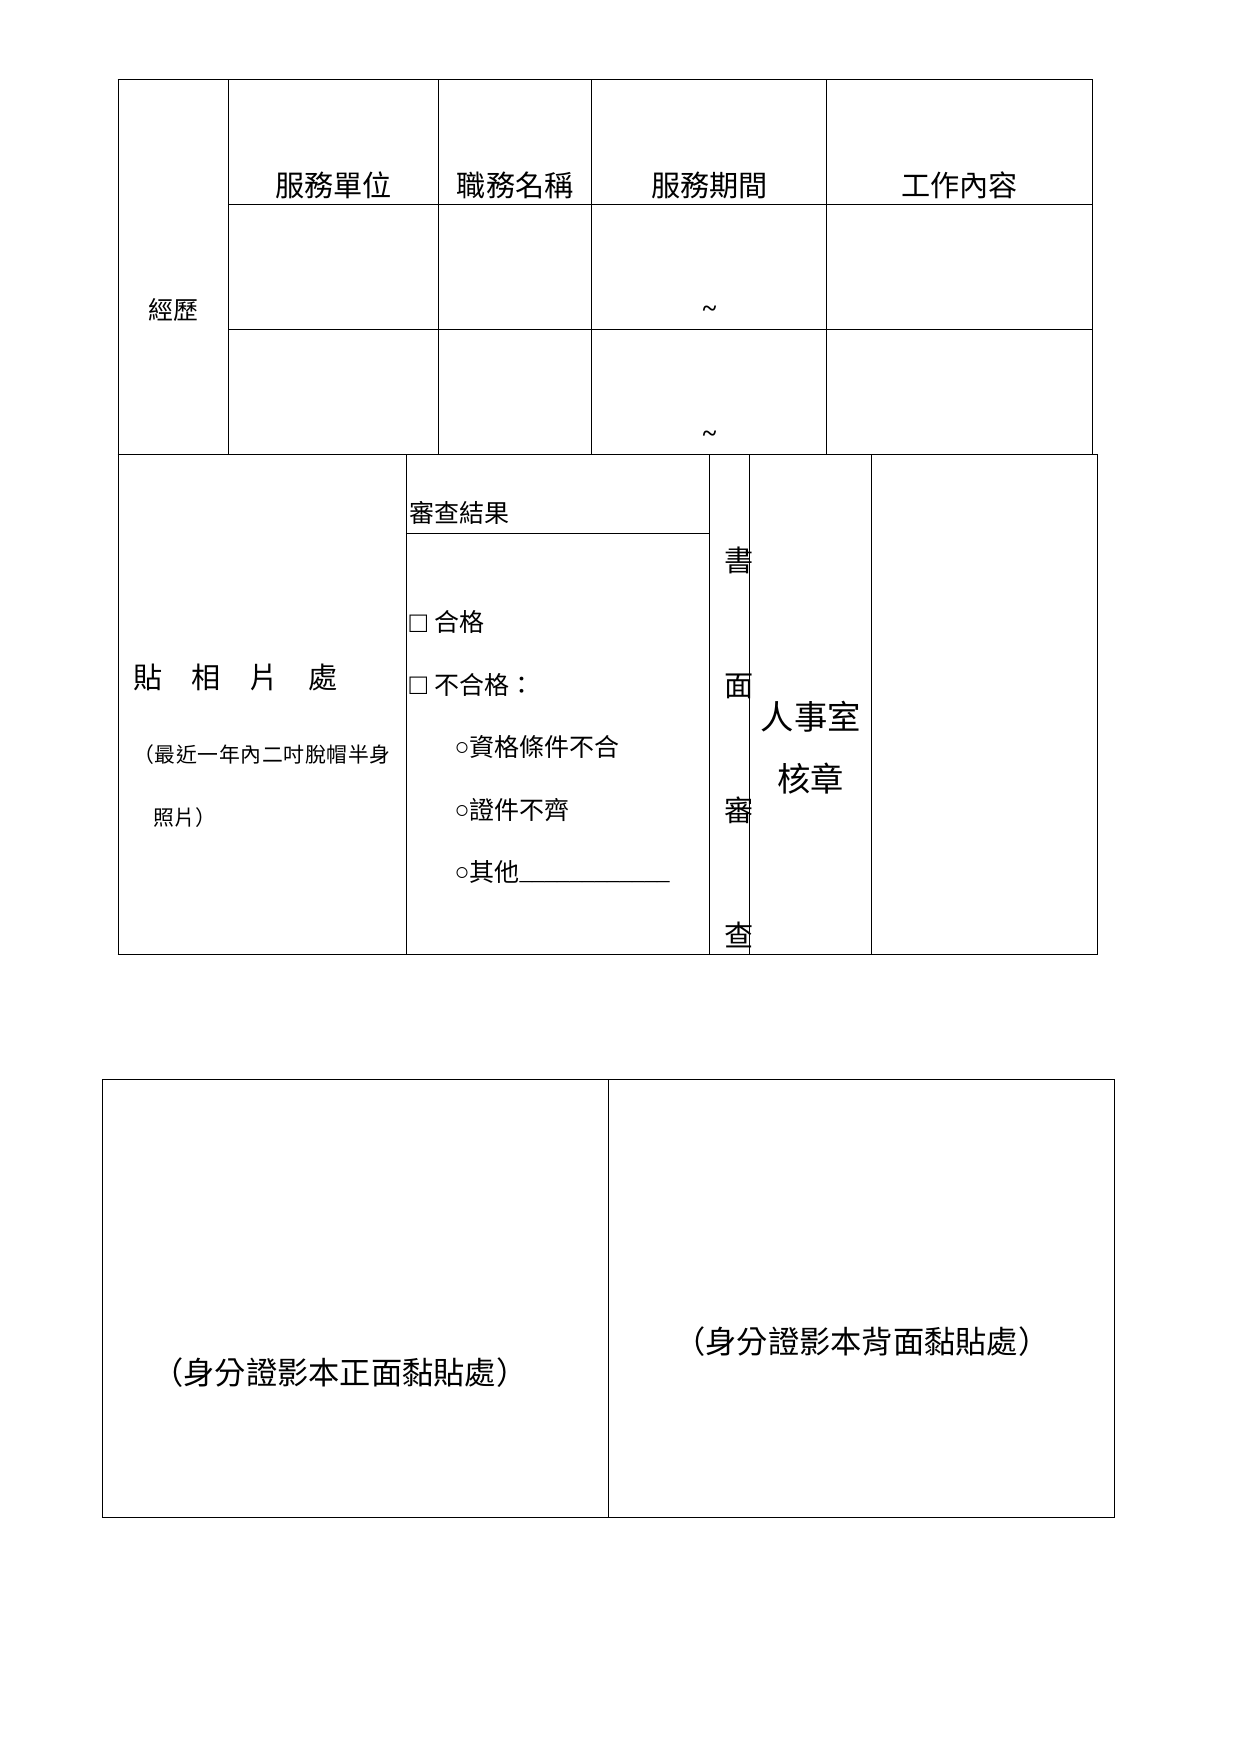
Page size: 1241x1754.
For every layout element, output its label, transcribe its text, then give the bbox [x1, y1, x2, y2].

table_cell 合格 不合格： ○資格條件不合 ○證件不齊 ○其他____________ [407, 534, 709, 954]
table_cell 經歷 [119, 80, 228, 454]
table_cell 工作內容 [827, 80, 1092, 204]
table_cell ~ [592, 205, 826, 329]
table_cell [439, 205, 591, 329]
table_cell [1093, 204, 1098, 329]
table_cell [872, 455, 1097, 954]
table_cell [827, 330, 1092, 454]
table_cell 服務期間 [592, 80, 826, 204]
table_cell 人事室 核章 [750, 455, 871, 954]
table_header （身分證影本背面黏貼處） [609, 1080, 1114, 1517]
table_cell [439, 330, 591, 454]
table_cell 服務單位 [229, 80, 438, 204]
table_cell [1093, 79, 1098, 204]
table_cell 審查結果 [407, 455, 709, 533]
table_cell ~ [592, 330, 826, 454]
table_cell 職務名稱 [439, 80, 591, 204]
table_header （身分證影本正面黏貼處） [103, 1080, 608, 1517]
table_cell [827, 205, 1092, 329]
table_cell [1093, 329, 1098, 454]
table_cell 書 面 審 查 [710, 455, 749, 954]
table_cell [229, 205, 438, 329]
table_cell [229, 330, 438, 454]
table_cell 貼 相 片 處 （最近一年內二吋脫帽半身照片） [119, 455, 406, 954]
